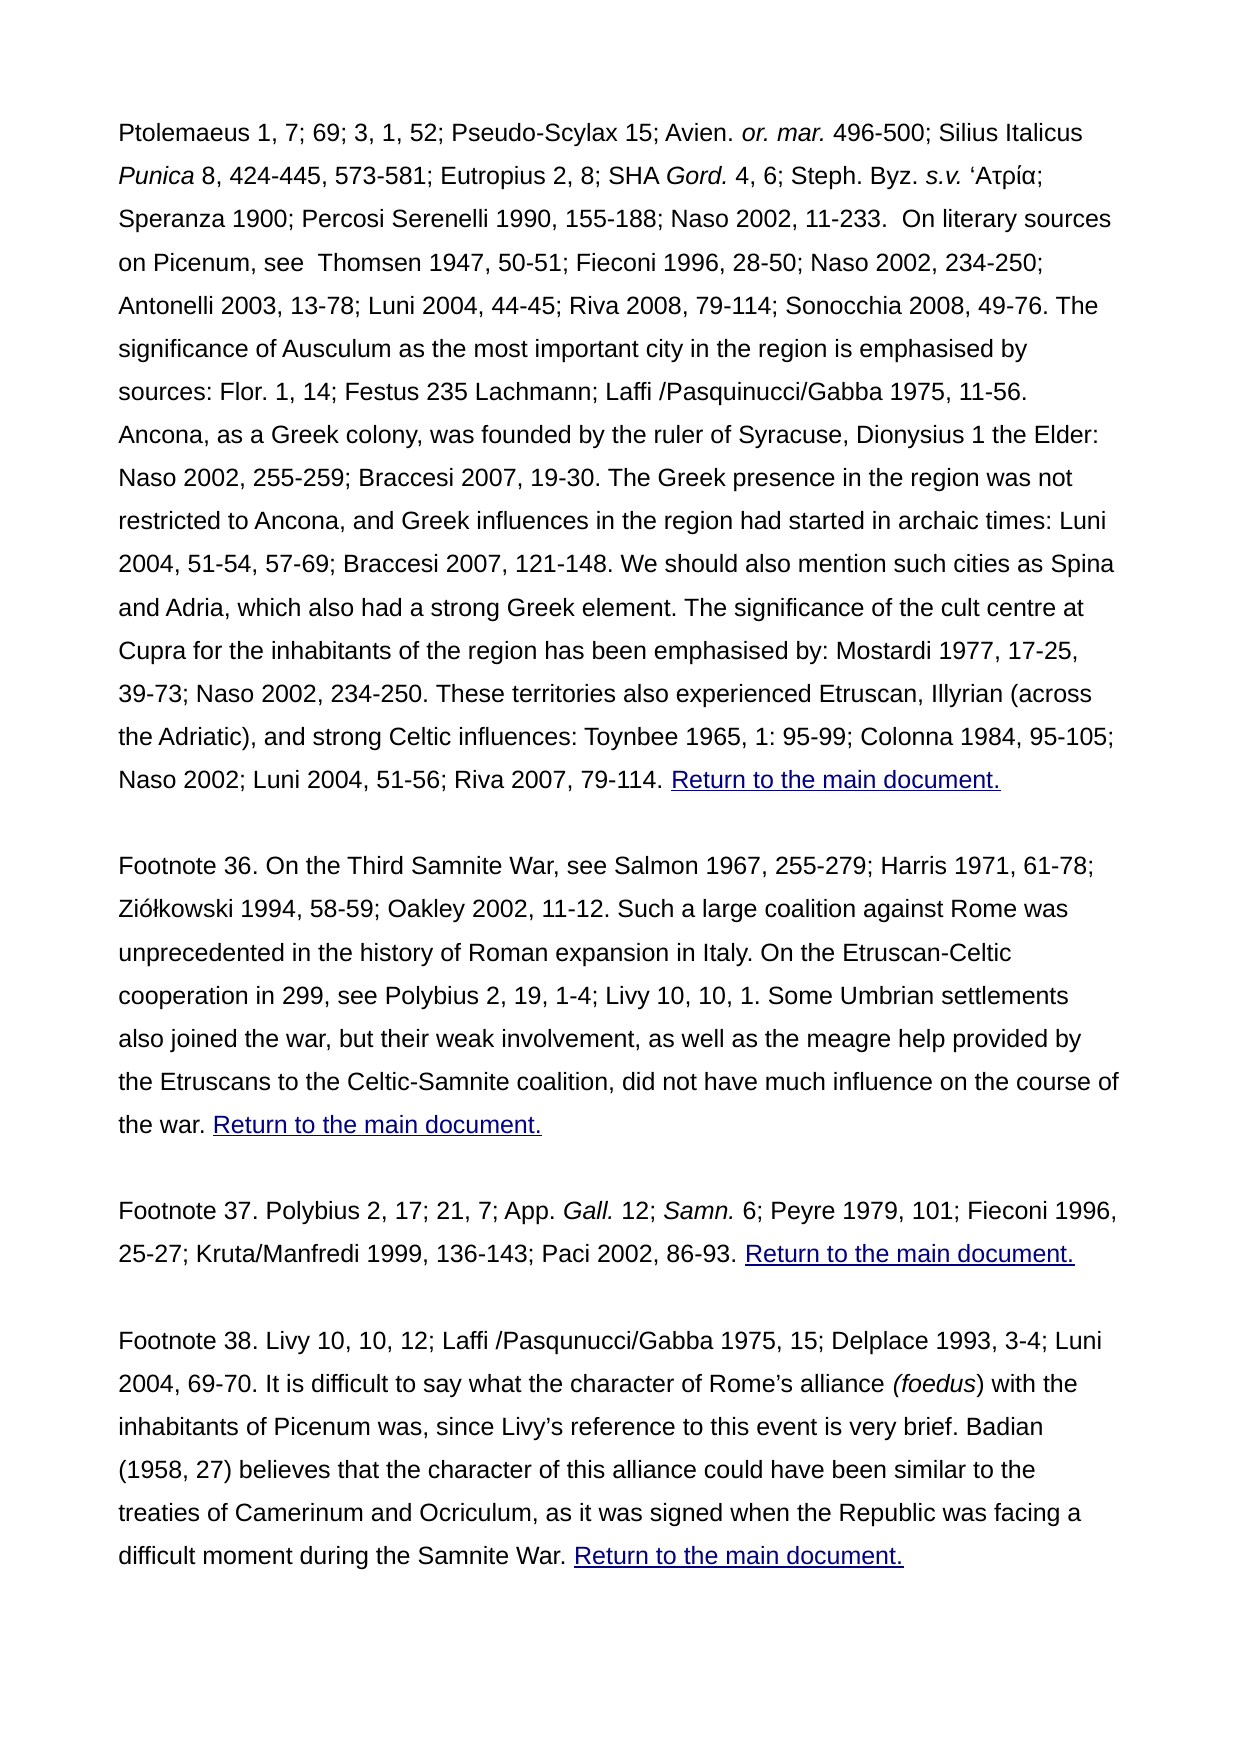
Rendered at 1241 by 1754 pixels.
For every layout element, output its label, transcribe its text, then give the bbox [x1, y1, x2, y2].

text Footnote 36. On the Third Samnite War, see Salmon 1967, 255-279; Harris 1971, 61-78; Ziółkowski 1994, 58-59; Oakley 2002, 11-12. Such a large coalition against Rome was unprecedented in the history of Roman expansion in Italy. On the Etruscan-Celtic cooperation in 299, see Polybius 2, 19, 1-4; Livy 10, 10, 1. Some Umbrian settlements also joined the war, but their weak involvement, as well as the meagre help provided by the Etruscans to the Celtic-Samnite coalition, did not have much influence on the course of the war. Return to the main document. [118, 851, 1122, 1139]
text Naso 2002, 255-259; Braccesi 2007, 19-30. The Greek presence in the region was not restricted to Ancona, and Greek influences in the region had started in archaic times: Luni 2004, 51-54, 57-69; Braccesi 2007, 121-148. We should also mention such cities as Spina and Adria, which also had a strong Greek element. The significance of the cult centre at Cupra for the inhabitants of the region has been emphasised by: Mostardi 1977, 17-25, 39-73; Naso 2002, 234-250. These territories also experienced Etruscan, Illyrian (across the Adriatic), and strong Celtic influences: Toynbee 1965, 1: 95-99; Colonna 1984, 95-105; Naso 2002; Luni 2004, 51-56; Riva 2007, 79-114. Return to the main document. [118, 463, 1122, 794]
text Footnote 38. Livy 10, 10, 12; Laffi /Pasqunucci/Gabba 1975, 15; Delplace 1993, 3-4; Luni 2004, 69-70. It is difficult to say what the character of Rome’s alliance (foedus) with the inhabitants of Picenum was, since Livy’s reference to this event is very brief. Badian (1958, 27) believes that the character of this alliance could have been similar to the treaties of Camerinum and Ocriculum, as it was signed when the Republic was facing a difficult moment during the Samnite War. Return to the main document. [118, 1326, 1122, 1570]
text Footnote 37. Polybius 2, 17; 21, 7; App. Gall. 12; Samn. 6; Peyre 1979, 101; Fieconi 1996, 25-27; Kruta/Manfredi 1999, 136-143; Paci 2002, 86-93. Return to the main document. [118, 1196, 1122, 1268]
text Ptolemaeus 1, 7; 69; 3, 1, 52; Pseudo-Scylax 15; Avien. or. mar. 496-500; Silius Italicus Punica 8, 424-445, 573-581; Eutropius 2, 8; SHA Gord. 4, 6; Steph. Byz. s.v. ‘Ατρία; Speranza 1900; Percosi Serenelli 1990, 155-188; Naso 2002, 11-233. On literary sources on Picenum, see Thomsen 1947, 50-51; Fieconi 1996, 28-50; Naso 2002, 234-250; Antonelli 2003, 13-78; Luni 2004, 44-45; Riva 2008, 79-114; Sonocchia 2008, 49-76. The significance of Ausculum as the most important city in the region is emphasised by sources: Flor. 1, 14; Festus 235 Lachmann; Laffi /Pasquinucci/Gabba 1975, 11-56. Ancona, as a Greek colony, was founded by the ruler of Syracuse, Dionysius 1 the Elder: [118, 118, 1122, 449]
